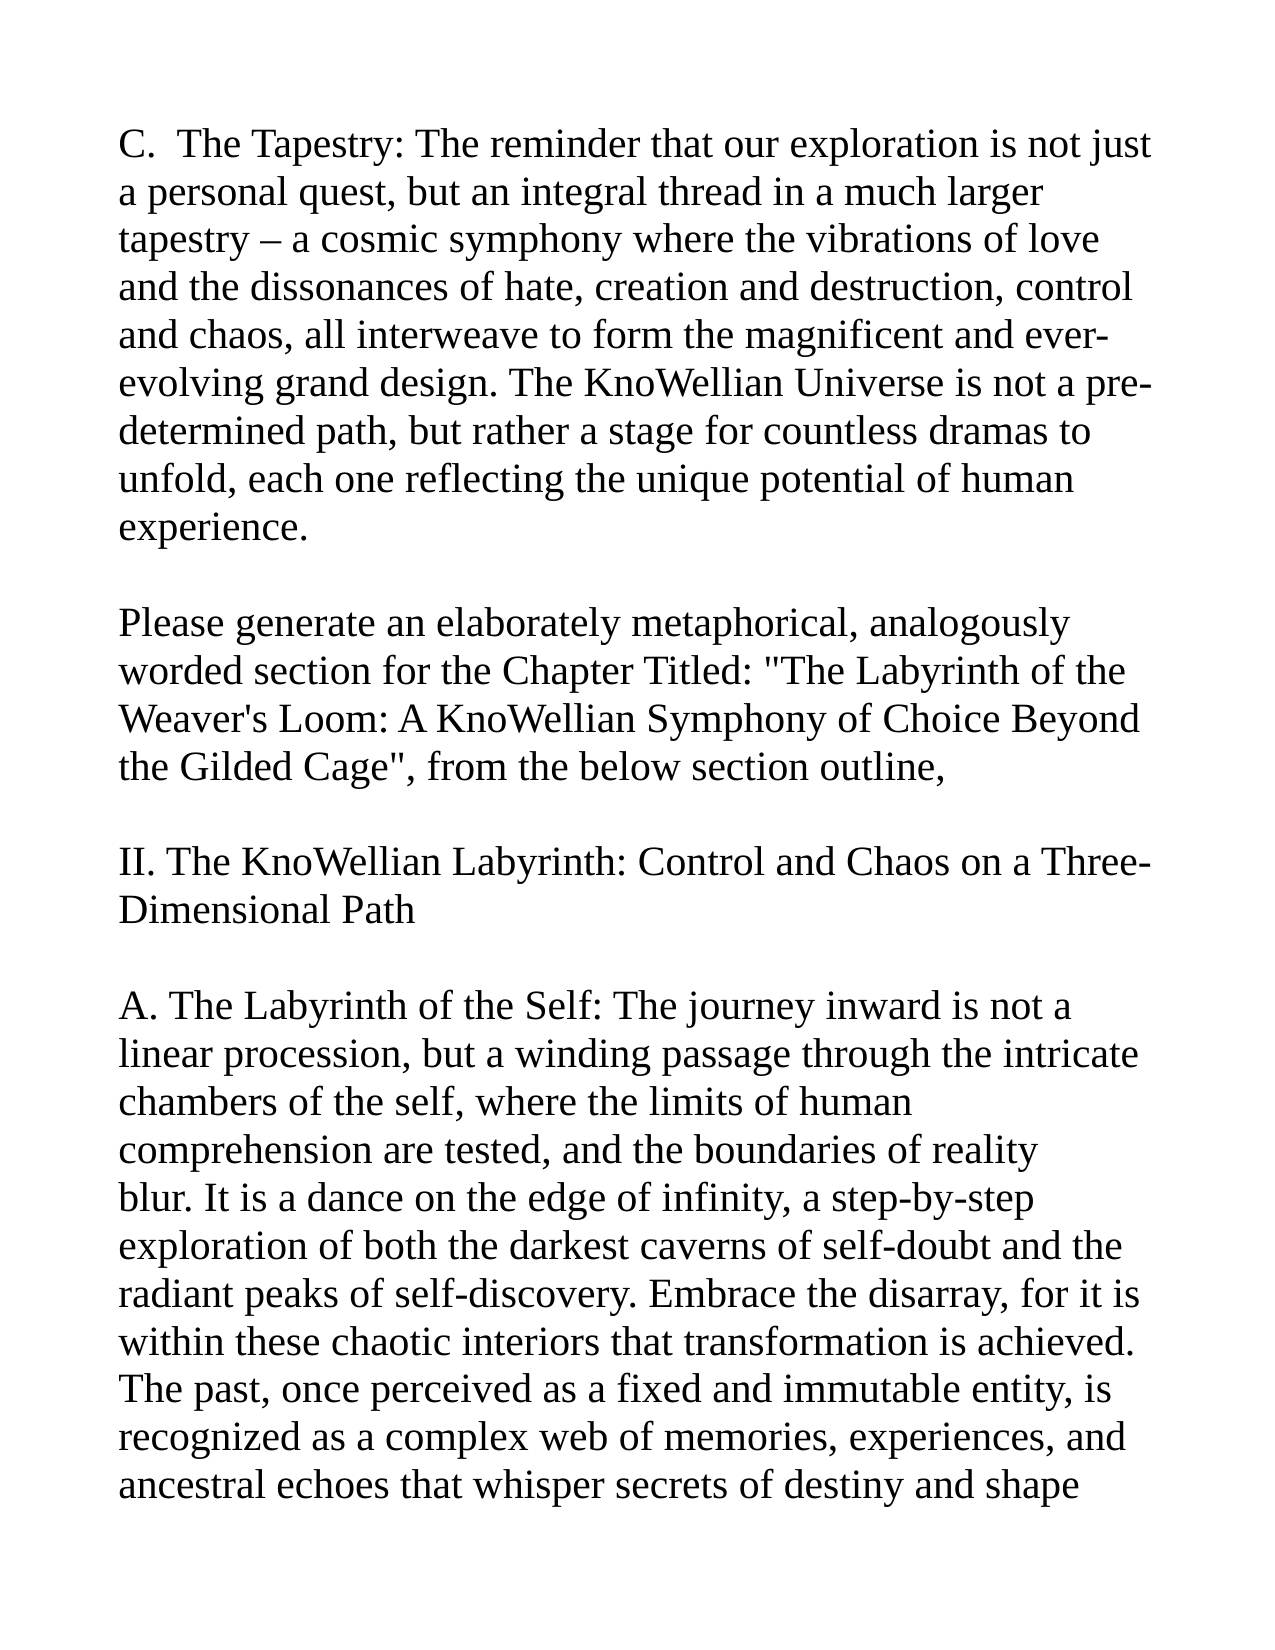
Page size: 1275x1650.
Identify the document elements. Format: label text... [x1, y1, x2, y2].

text blur. It is a dance on the edge of infinity, a step-by-step exploration of both the darkest caverns of self-doubt and the radiant peaks of self-discovery. Embrace the disarray, for it is within these chaotic interiors that transformation is achieved. The past, once perceived as a fixed and immutable entity, is recognized as a complex web of memories, experiences, and ancestral echoes that whisper secrets of destiny and shape [118, 1172, 1157, 1508]
text Please generate an elaborately metaphorical, analogously worded section for the Chapter Titled: "The Labyrinth of the Weaver's Loom: A KnoWellian Symphony of Choice Beyond the Gilded Cage", from the below section outline, [118, 597, 1157, 789]
text A. The Labyrinth of the Self: The journey inward is not a linear procession, but a winding passage through the intricate chambers of the self, where the limits of human comprehension are tested, and the boundaries of reality [118, 981, 1157, 1172]
text C. The Tapestry: The reminder that our exploration is not just a personal quest, but an integral thread in a much larger tapestry – a cosmic symphony where the vibrations of love and the dissonances of hate, creation and destruction, control and chaos, all interweave to form the magnificent and ever-evolving grand design. The KnoWellian Universe is not a pre-determined path, but rather a stage for countless dramas to unfold, each one reflecting the unique potential of human experience. [118, 118, 1157, 549]
text II. The KnoWellian Labyrinth: Control and Chaos on a Three-Dimensional Path [118, 837, 1157, 933]
